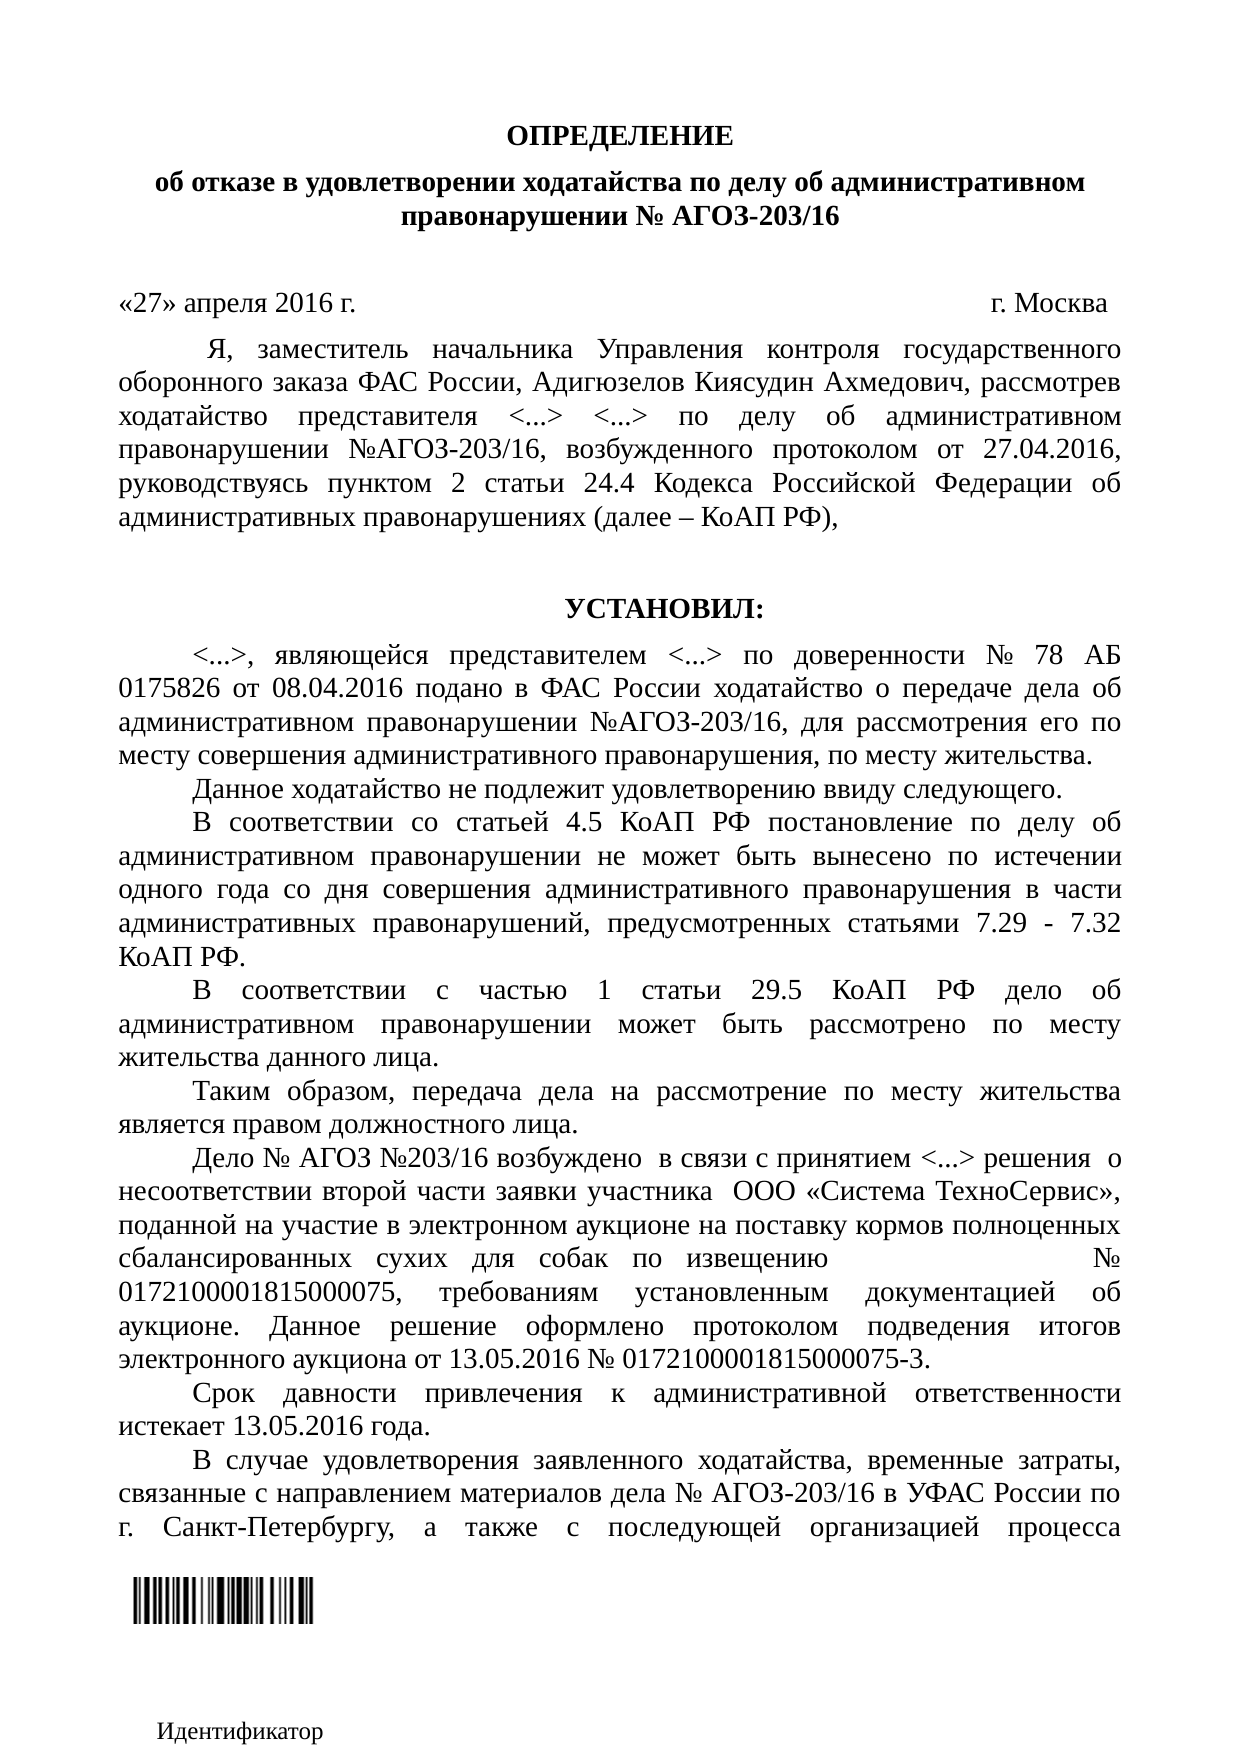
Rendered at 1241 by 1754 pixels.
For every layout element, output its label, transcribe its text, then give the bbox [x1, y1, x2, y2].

text ОПРЕДЕЛЕНИЕ [118, 118, 1122, 152]
text <...>, являющейся представителем <...> по доверенности № 78 АБ 0175826 от 08.04.2016 подано в ФАС России ходатайство о передаче дела об административном правонарушении №АГОЗ-203/16, для рассмотрения его по месту совершения административного правонарушения, по месту жительства. [118, 637, 1122, 771]
text Данное ходатайство не подлежит удовлетворению ввиду следующего. [118, 771, 1122, 804]
text Таким образом, передача дела на рассмотрение по месту жительства является правом должностного лица. [118, 1073, 1122, 1140]
text об отказе в удовлетворении ходатайства по делу об административном правонарушении № АГОЗ-203/16 [118, 164, 1122, 231]
text Срок давности привлечения к административной ответственности истекает 13.05.2016 года. [118, 1375, 1122, 1442]
text В соответствии с частью 1 статьи 29.5 КоАП РФ дело об административном правонарушении может быть рассмотрено по месту жительства данного лица. [118, 972, 1122, 1073]
text Дело № АГОЗ №203/16 возбуждено в связи с принятием <...> решения о несоответствии второй части заявки участника ООО «Система ТехноСервис», поданной на участие в электронном аукционе на поставку кормов полноценных сбалансированных сухих для собак по извещению № 0172100001815000075, требованиям установленным документацией об аукционе. Данное решение оформлено протоколом подведения итогов электронного аукциона от 13.05.2016 № 0172100001815000075-3. [118, 1140, 1122, 1375]
text Я, заместитель начальника Управления контроля государственного оборонного заказа ФАС России, Адигюзелов Киясудин Ахмедович, рассмотрев ходатайство представителя <...> <...> по делу об административном правонарушении №АГОЗ-203/16, возбужденного протоколом от 27.04.2016, руководствуясь пунктом 2 статьи 24.4 Кодекса Российской Федерации об административных правонарушениях (далее – КоАП РФ), [118, 331, 1122, 532]
text «27» апреля 2016 г. г. Москва [118, 285, 1122, 318]
text УСТАНОВИЛ: [118, 591, 1122, 624]
text В случае удовлетворения заявленного ходатайства, временные затраты, связанные с направлением материалов дела № АГОЗ-203/16 в УФАС России по г. Санкт-Петербургу, а также с последующей организацией процесса [118, 1442, 1122, 1542]
text В соответствии со статьей 4.5 КоАП РФ постановление по делу об административном правонарушении не может быть вынесено по истечении одного года со дня совершения административного правонарушения в части административных правонарушений, предусмотренных статьями 7.29 - 7.32 КоАП РФ. [118, 804, 1122, 972]
picture [118, 1577, 331, 1624]
